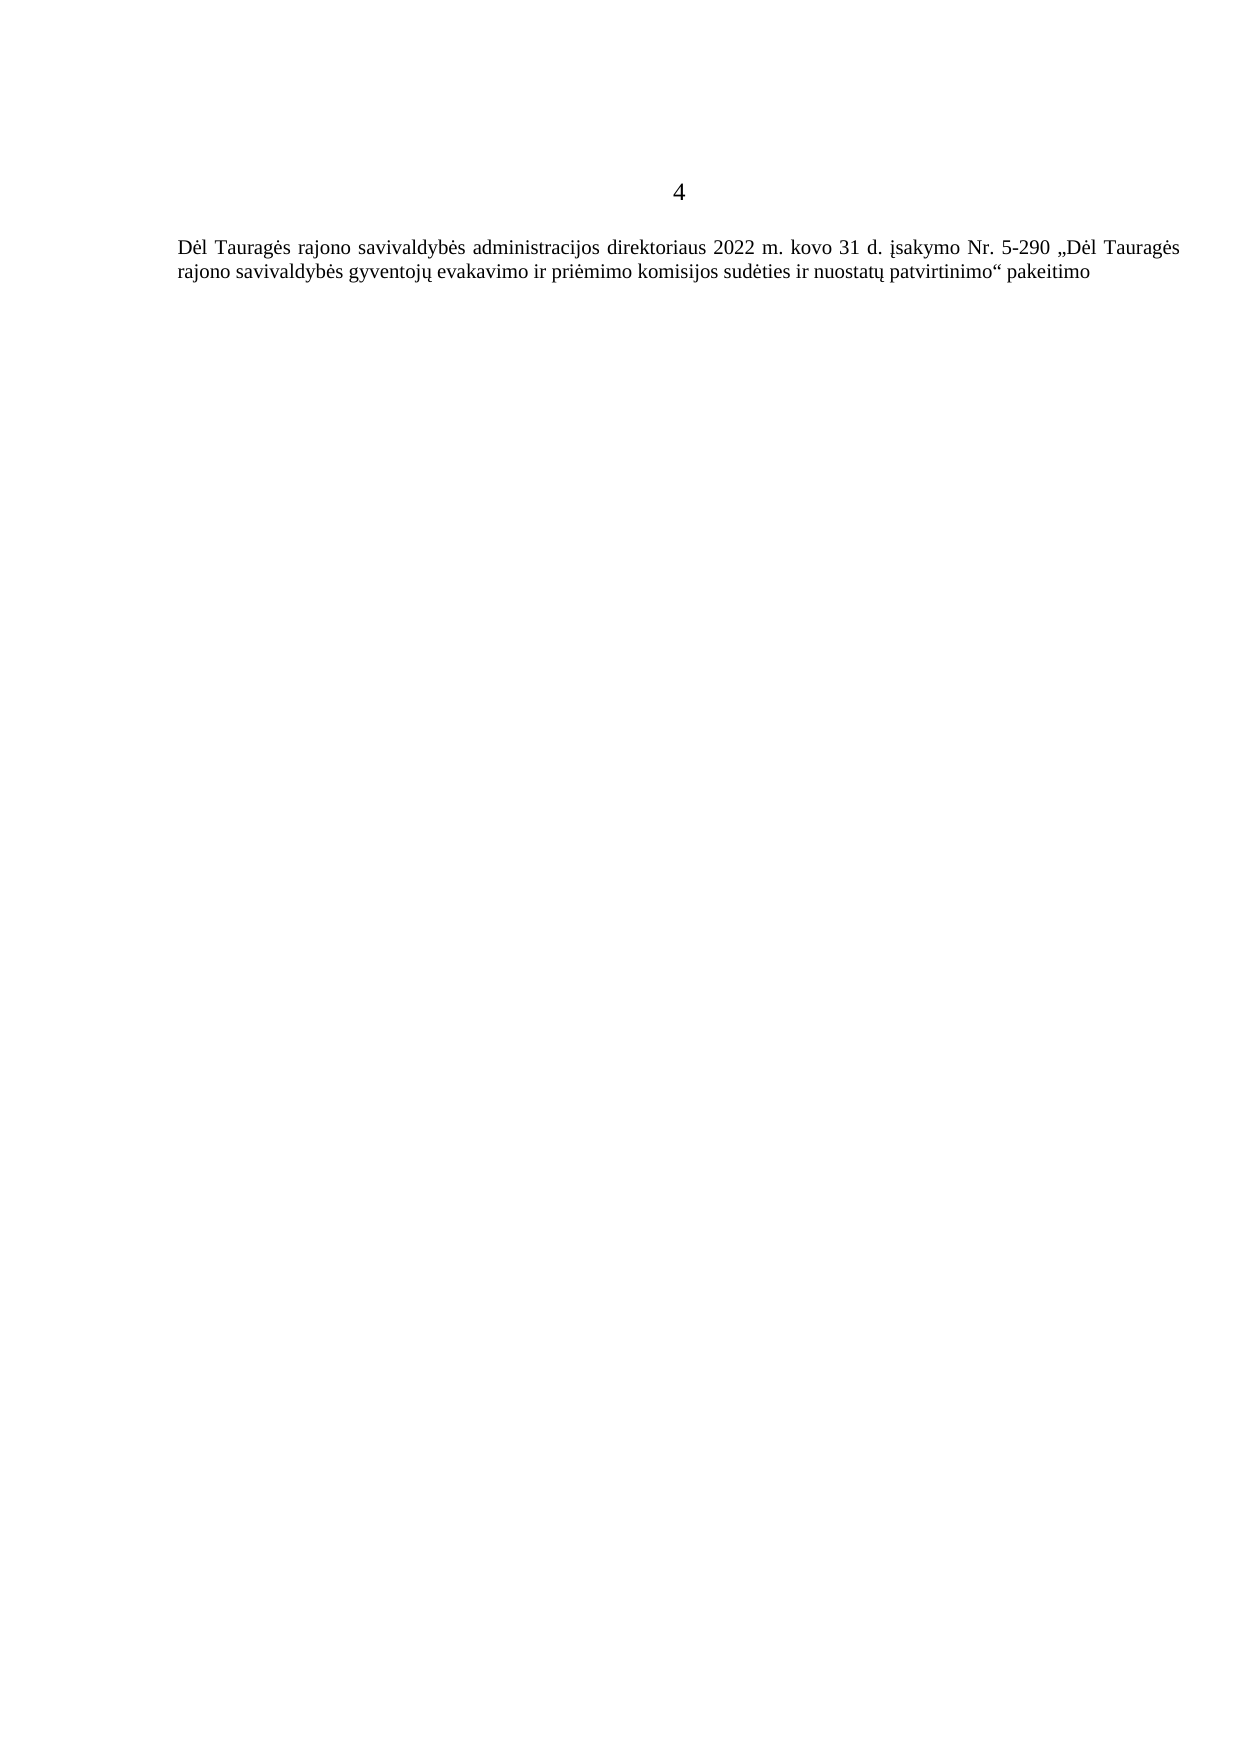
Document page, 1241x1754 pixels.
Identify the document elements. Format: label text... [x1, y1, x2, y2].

text Dėl Tauragės rajono savivaldybės administracijos direktoriaus 2022 m. kovo 31 d. įsakymo Nr. 5-290 „Dėl Tauragės rajono savivaldybės gyventojų evakavimo ir priėmimo komisijos sudėties ir nuostatų patvirtinimo“ pakeitimo [177, 235, 1181, 283]
